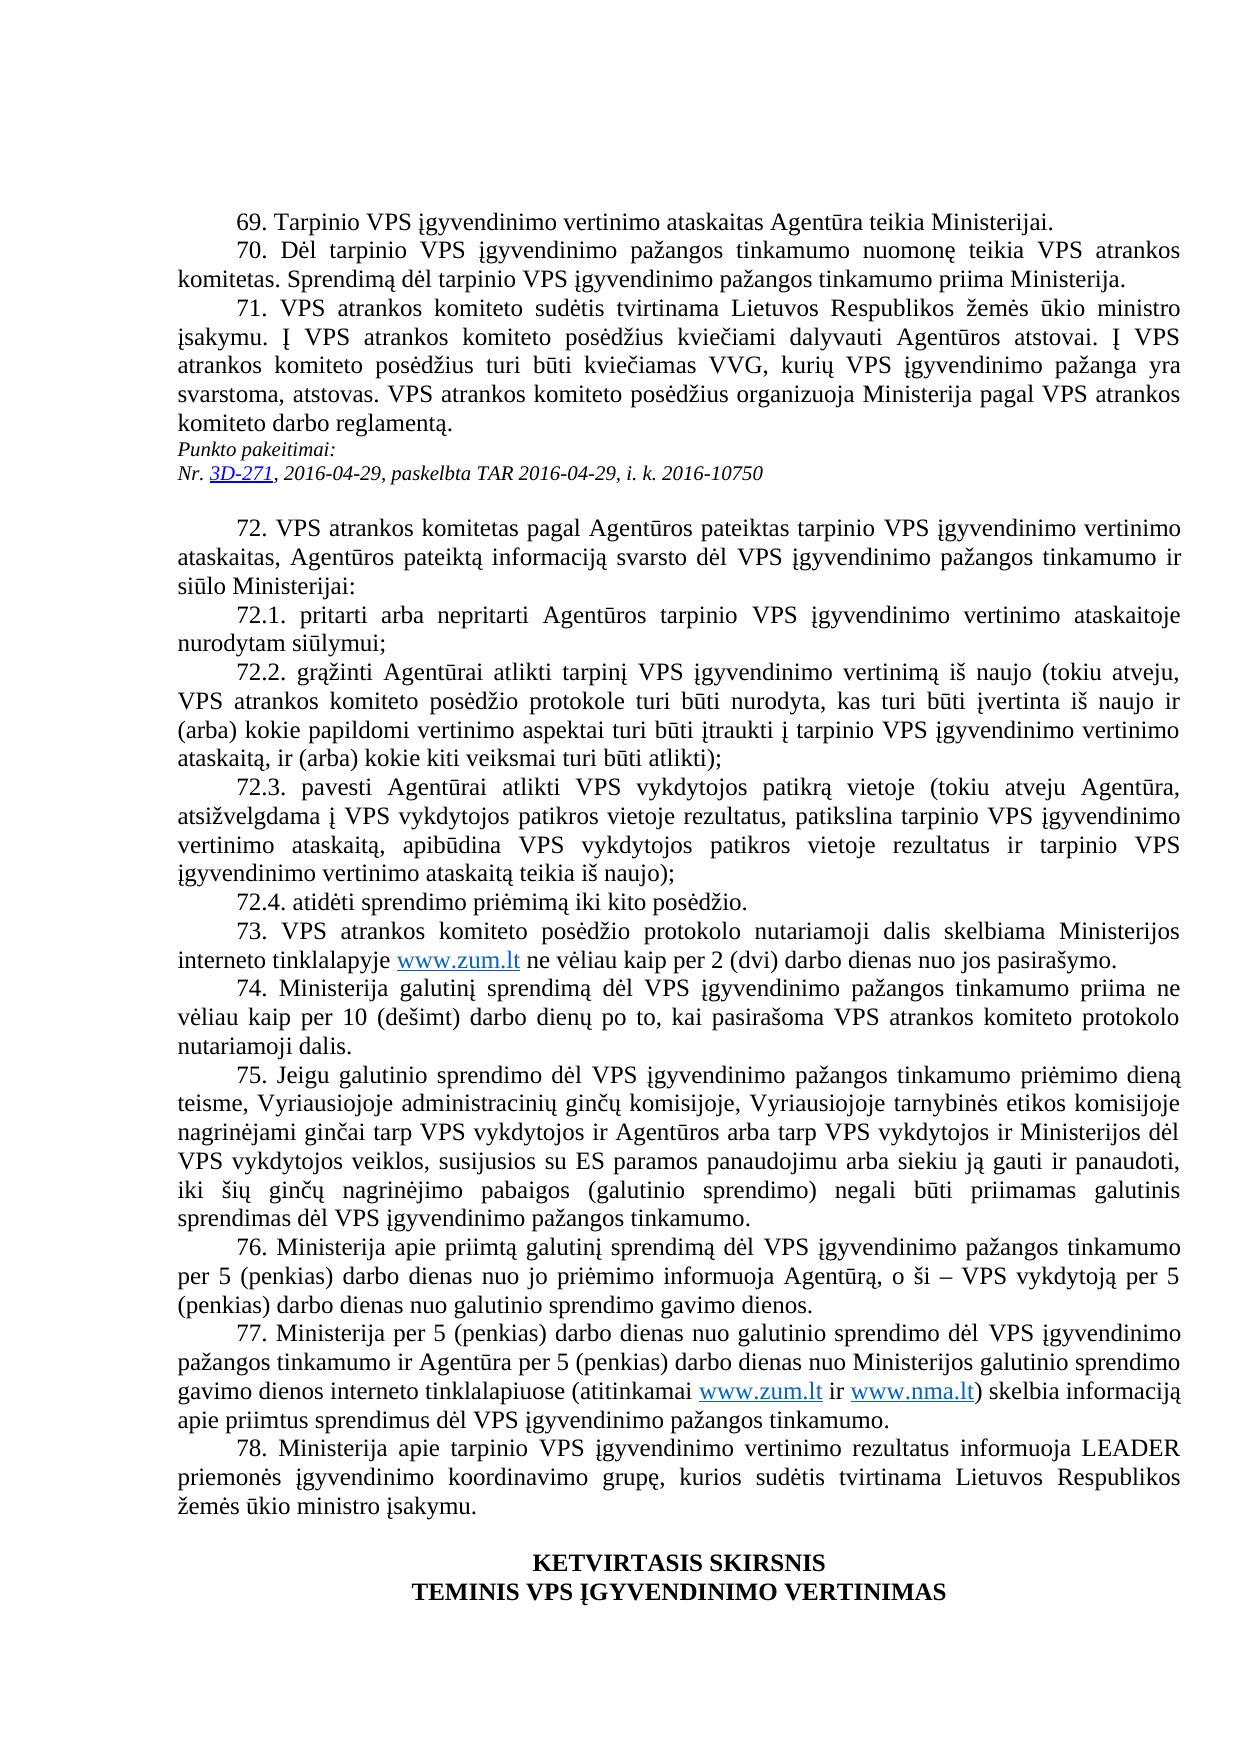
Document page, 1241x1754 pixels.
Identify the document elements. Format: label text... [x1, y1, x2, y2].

text 70. Dėl tarpinio VPS įgyvendinimo pažangos tinkamumo nuomonę teikia VPS atrankos komitetas. Sprendimą dėl tarpinio VPS įgyvendinimo pažangos tinkamumo priima Ministerija. [177, 235, 1181, 293]
text KETVIRTASIS SKIRSNIS [177, 1548, 1181, 1577]
text 72. VPS atrankos komitetas pagal Agentūros pateiktas tarpinio VPS įgyvendinimo vertinimo ataskaitas, Agentūros pateiktą informaciją svarsto dėl VPS įgyvendinimo pažangos tinkamumo ir siūlo Ministerijai: [177, 513, 1181, 600]
text 75. Jeigu galutinio sprendimo dėl VPS įgyvendinimo pažangos tinkamumo priėmimo dieną teisme, Vyriausiojoje administracinių ginčų komisijoje, Vyriausiojoje tarnybinės etikos komisijoje nagrinėjami ginčai tarp VPS vykdytojos ir Agentūros arba tarp VPS vykdytojos ir Ministerijos dėl VPS vykdytojos veiklos, susijusios su ES paramos panaudojimu arba siekiu ją gauti ir panaudoti, iki šių ginčų nagrinėjimo pabaigos (galutinio sprendimo) negali būti priimamas galutinis sprendimas dėl VPS įgyvendinimo pažangos tinkamumo. [177, 1060, 1181, 1232]
text 69. Tarpinio VPS įgyvendinimo vertinimo ataskaitas Agentūra teikia Ministerijai. [177, 207, 1181, 235]
text 73. VPS atrankos komiteto posėdžio protokolo nutariamoji dalis skelbiama Ministerijos interneto tinklalapyje www.zum.lt ne vėliau kaip per 2 (dvi) darbo dienas nuo jos pasirašymo. [177, 916, 1181, 973]
text Nr. 3D-271, 2016-04-29, paskelbta TAR 2016-04-29, i. k. 2016-10750 [177, 461, 1181, 485]
text 76. Ministerija apie priimtą galutinį sprendimą dėl VPS įgyvendinimo pažangos tinkamumo per 5 (penkias) darbo dienas nuo jo priėmimo informuoja Agentūrą, o ši – VPS vykdytoją per 5 (penkias) darbo dienas nuo galutinio sprendimo gavimo dienos. [177, 1232, 1181, 1318]
text 74. Ministerija galutinį sprendimą dėl VPS įgyvendinimo pažangos tinkamumo priima ne vėliau kaip per 10 (dešimt) darbo dienų po to, kai pasirašoma VPS atrankos komiteto protokolo nutariamoji dalis. [177, 973, 1181, 1060]
text 77. Ministerija per 5 (penkias) darbo dienas nuo galutinio sprendimo dėl VPS įgyvendinimo pažangos tinkamumo ir Agentūra per 5 (penkias) darbo dienas nuo Ministerijos galutinio sprendimo gavimo dienos interneto tinklalapiuose (atitinkamai www.zum.lt ir www.nma.lt) skelbia informaciją apie priimtus sprendimus dėl VPS įgyvendinimo pažangos tinkamumo. [177, 1318, 1181, 1433]
text 72.1. pritarti arba nepritarti Agentūros tarpinio VPS įgyvendinimo vertinimo ataskaitoje nurodytam siūlymui; [177, 600, 1181, 657]
text 72.2. grąžinti Agentūrai atlikti tarpinį VPS įgyvendinimo vertinimą iš naujo (tokiu atveju, VPS atrankos komiteto posėdžio protokole turi būti nurodyta, kas turi būti įvertinta iš naujo ir (arba) kokie papildomi vertinimo aspektai turi būti įtraukti į tarpinio VPS įgyvendinimo vertinimo ataskaitą, ir (arba) kokie kiti veiksmai turi būti atlikti); [177, 657, 1181, 772]
text Punkto pakeitimai: [177, 437, 1181, 461]
text 71. VPS atrankos komiteto sudėtis tvirtinama Lietuvos Respublikos žemės ūkio ministro įsakymu. Į VPS atrankos komiteto posėdžius kviečiami dalyvauti Agentūros atstovai. Į VPS atrankos komiteto posėdžius turi būti kviečiamas VVG, kurių VPS įgyvendinimo pažanga yra svarstoma, atstovas. VPS atrankos komiteto posėdžius organizuoja Ministerija pagal VPS atrankos komiteto darbo reglamentą. [177, 293, 1181, 437]
text 78. Ministerija apie tarpinio VPS įgyvendinimo vertinimo rezultatus informuoja LEADER priemonės įgyvendinimo koordinavimo grupę, kurios sudėtis tvirtinama Lietuvos Respublikos žemės ūkio ministro įsakymu. [177, 1433, 1181, 1520]
text 72.4. atidėti sprendimo priėmimą iki kito posėdžio. [177, 887, 1181, 916]
text 72.3. pavesti Agentūrai atlikti VPS vykdytojos patikrą vietoje (tokiu atveju Agentūra, atsižvelgdama į VPS vykdytojos patikros vietoje rezultatus, patikslina tarpinio VPS įgyvendinimo vertinimo ataskaitą, apibūdina VPS vykdytojos patikros vietoje rezultatus ir tarpinio VPS įgyvendinimo vertinimo ataskaitą teikia iš naujo); [177, 772, 1181, 887]
text TEMINIS VPS ĮGYVENDINIMO VERTINIMAS [177, 1577, 1181, 1606]
